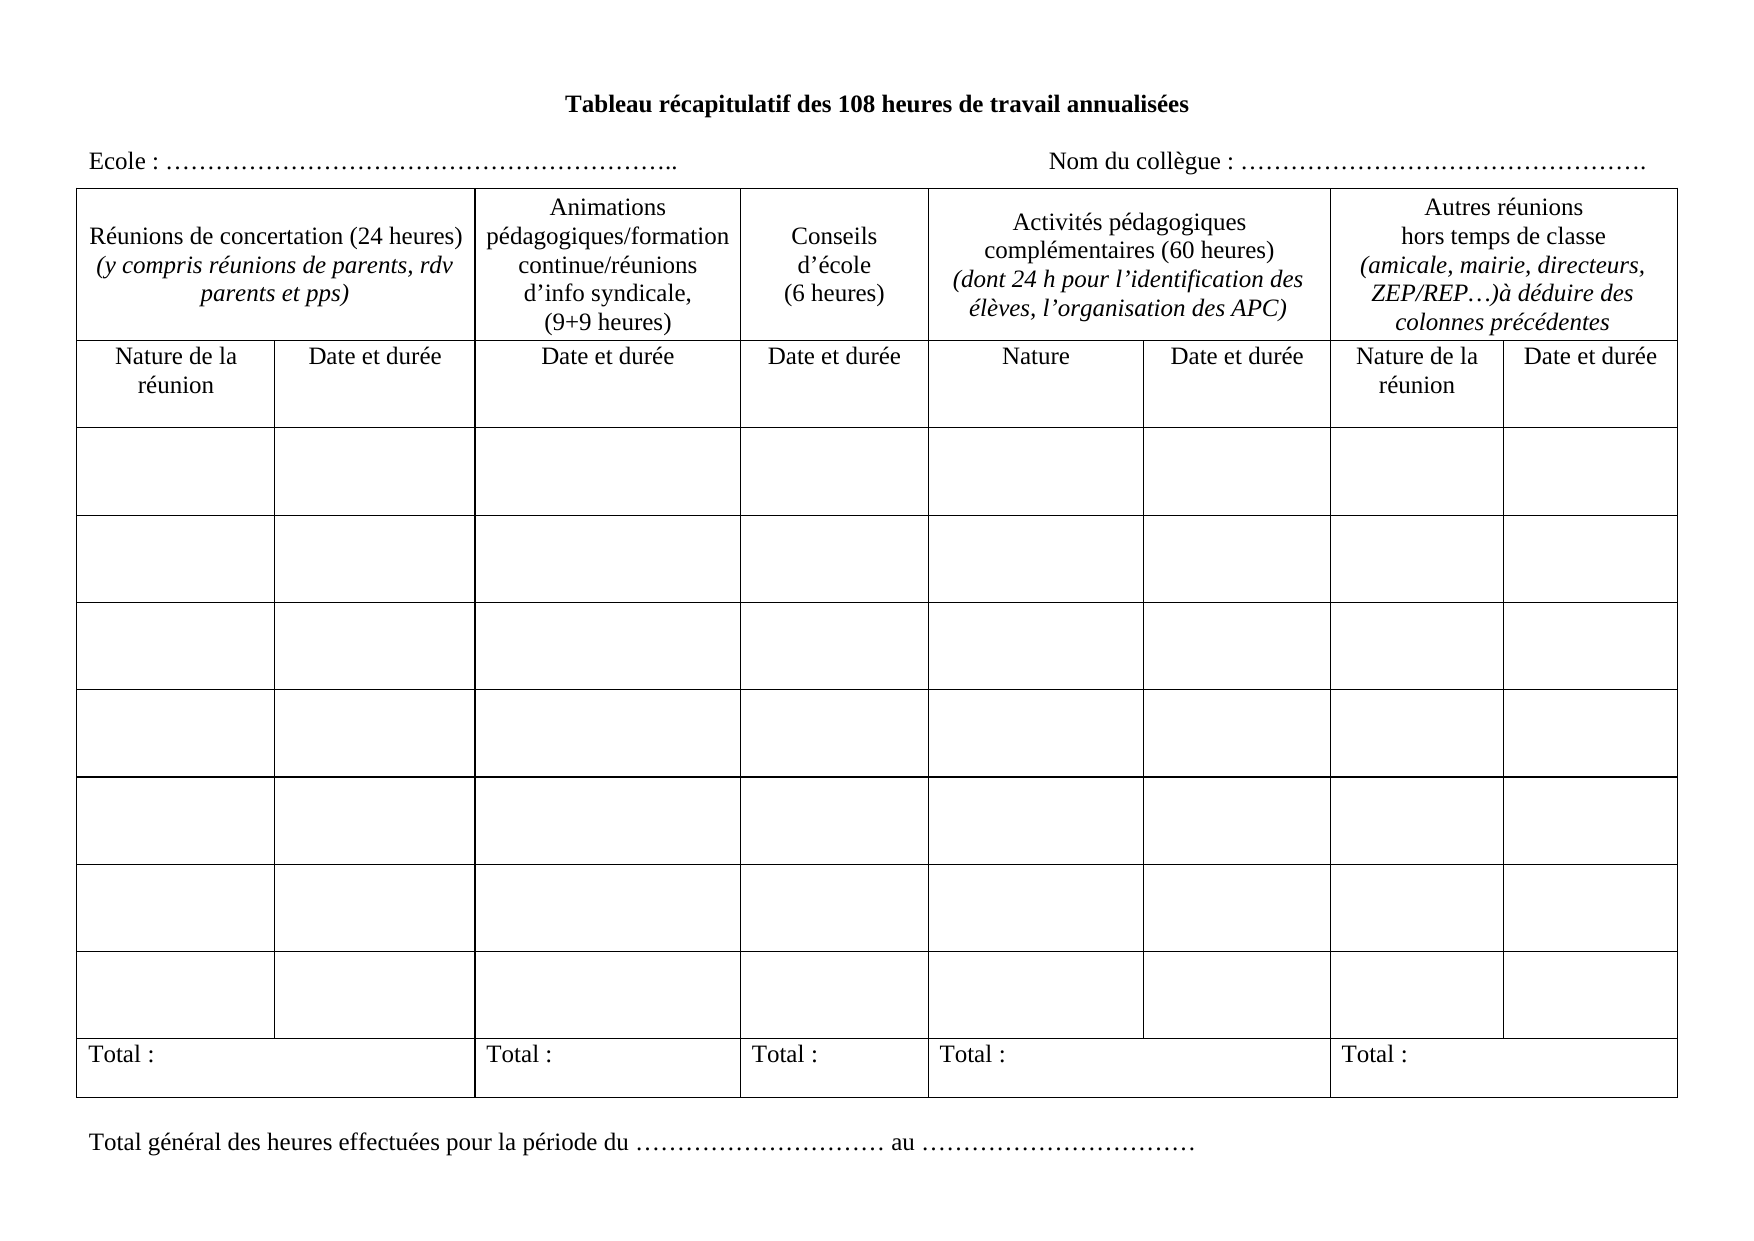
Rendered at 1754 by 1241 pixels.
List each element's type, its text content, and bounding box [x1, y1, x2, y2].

table_cell Nature [929, 341, 1143, 427]
table_cell [275, 952, 474, 1038]
table_header Animations pédagogiques/formation continue/réunions d’info syndicale, (9+9 heures) [476, 189, 740, 340]
table_cell [1331, 428, 1503, 514]
table_cell [1331, 952, 1503, 1038]
table_cell [1331, 778, 1503, 864]
table_cell [929, 603, 1143, 689]
table_cell Date et durée [741, 341, 928, 427]
table_cell [476, 516, 740, 602]
table_cell [929, 516, 1143, 602]
table_cell [77, 428, 274, 514]
table_header Réunions de concertation (24 heures) (y compris réunions de parents, rdv parents et pps) [77, 189, 474, 340]
table_cell [77, 516, 274, 602]
table_cell [77, 603, 274, 689]
table_cell [1331, 516, 1503, 602]
table_cell Date et durée [1144, 341, 1330, 427]
table_cell Total : [77, 1039, 474, 1097]
table_cell [476, 603, 740, 689]
table_cell [275, 516, 474, 602]
table_cell [1504, 428, 1677, 514]
table_cell [275, 690, 474, 776]
text Total général des heures effectuées pour la période du ………………………… au …………………………… [89, 1127, 1665, 1155]
table_cell [1144, 778, 1330, 864]
table_cell [1144, 428, 1330, 514]
table_cell [77, 952, 274, 1038]
table_header Activités pédagogiques complémentaires (60 heures) (dont 24 h pour l’identification des élèves, l’organisation des APC) [929, 189, 1330, 340]
table_cell Total : [741, 1039, 928, 1097]
table_cell [77, 865, 274, 951]
table_cell [741, 865, 928, 951]
table_cell Date et durée [476, 341, 740, 427]
table_cell [1144, 952, 1330, 1038]
table_cell [476, 952, 740, 1038]
table_cell [1504, 865, 1677, 951]
table_cell [741, 952, 928, 1038]
table_cell [741, 778, 928, 864]
table_cell [741, 428, 928, 514]
table_cell [275, 603, 474, 689]
table_cell [275, 778, 474, 864]
table_cell [77, 690, 274, 776]
table_cell [929, 952, 1143, 1038]
table_header Autres réunions hors temps de classe (amicale, mairie, directeurs, ZEP/REP…)à déduire des colonnes précédentes [1331, 189, 1677, 340]
table_cell [275, 865, 474, 951]
table_cell [929, 428, 1143, 514]
table_cell Total : [929, 1039, 1330, 1097]
table_cell Total : [476, 1039, 740, 1097]
table_cell Nature de la réunion [77, 341, 274, 427]
table_cell [1504, 778, 1677, 864]
table_cell [741, 603, 928, 689]
table_cell [1504, 952, 1677, 1038]
table_cell [1504, 690, 1677, 776]
table_cell [476, 865, 740, 951]
table_cell [741, 516, 928, 602]
table_cell [1331, 865, 1503, 951]
table_cell [929, 690, 1143, 776]
text Ecole : …………………………………………………….. Nom du collègue : …………………………………………. [89, 146, 1665, 175]
table_cell Nature de la réunion [1331, 341, 1503, 427]
table_cell [741, 690, 928, 776]
table_cell [275, 428, 474, 514]
table_header Conseils d’école (6 heures) [741, 189, 928, 340]
table_cell [1331, 690, 1503, 776]
table_cell [1504, 516, 1677, 602]
table_cell [476, 690, 740, 776]
table_cell Date et durée [1504, 341, 1677, 427]
table_cell [929, 778, 1143, 864]
table_cell Date et durée [275, 341, 474, 427]
table_cell [476, 778, 740, 864]
table_cell [1144, 690, 1330, 776]
table_cell [1144, 516, 1330, 602]
text Tableau récapitulatif des 108 heures de travail annualisées [89, 89, 1665, 117]
table_cell [1144, 603, 1330, 689]
table_cell [77, 778, 274, 864]
table_cell [929, 865, 1143, 951]
table_cell [1331, 603, 1503, 689]
table_cell [1144, 865, 1330, 951]
table_cell Total : [1331, 1039, 1677, 1097]
table_cell [476, 428, 740, 514]
table_cell [1504, 603, 1677, 689]
